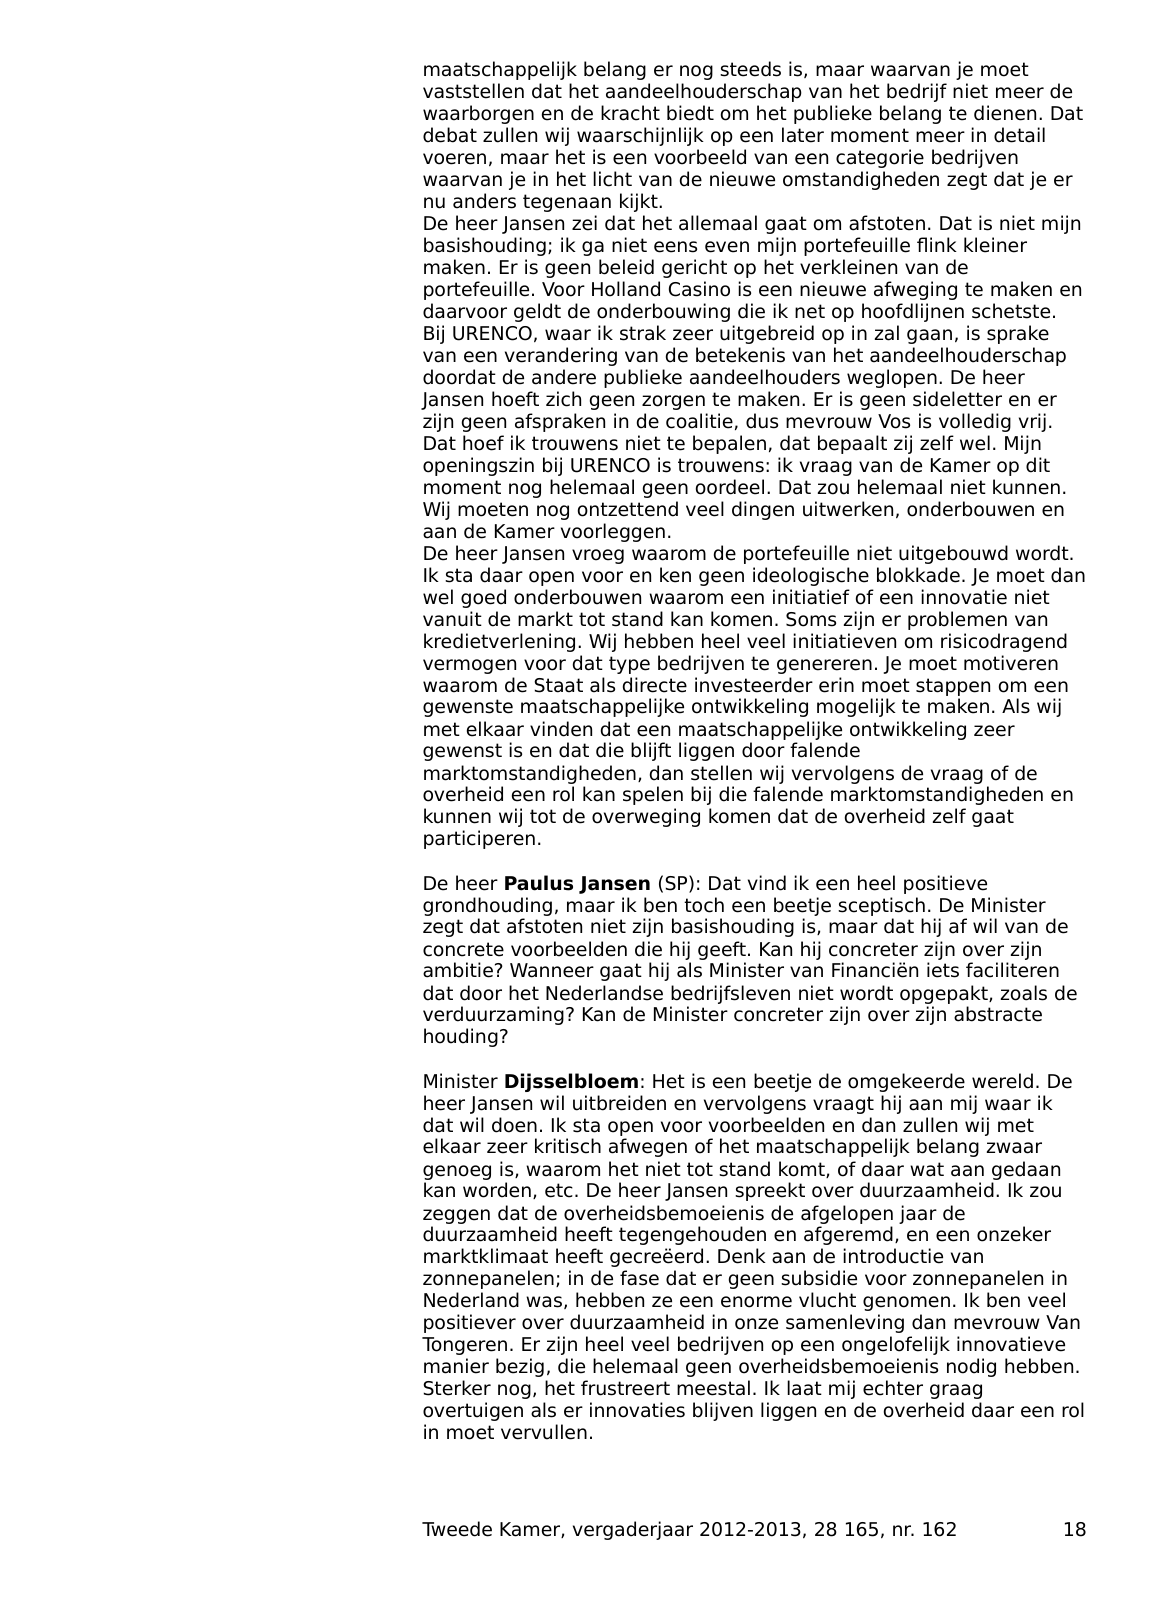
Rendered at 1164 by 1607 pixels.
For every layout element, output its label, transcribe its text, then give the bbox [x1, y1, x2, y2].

text De heer Jansen vroeg waarom de portefeuille niet uitgebouwd wordt. Ik sta daar open voor en ken geen ideologische blokkade. Je moet dan wel goed onderbouwen waarom een initiatief of een innovatie niet vanuit de markt tot stand kan komen. Soms zijn er problemen van kredietverlening. Wij hebben heel veel initiatieven om risicodragend vermogen voor dat type bedrijven te genereren. Je moet motiveren waarom de Staat als directe investeerder erin moet stappen om een gewenste maatschappelijke ontwikkeling mogelijk te maken. Als wij met elkaar vinden dat een maatschappelijke ontwikkeling zeer gewenst is en dat die blijft liggen door falende marktomstandigheden, dan stellen wij vervolgens de vraag of de overheid een rol kan spelen bij die falende marktomstandigheden en kunnen wij tot de overweging komen dat de overheid zelf gaat participeren. [422, 543, 1087, 850]
text Minister Dijsselbloem: Het is een beetje de omgekeerde wereld. De heer Jansen wil uitbreiden en vervolgens vraagt hij aan mij waar ik dat wil doen. Ik sta open voor voorbeelden en dan zullen wij met elkaar zeer kritisch afwegen of het maatschappelijk belang zwaar genoeg is, waarom het niet tot stand komt, of daar wat aan gedaan kan worden, etc. De heer Jansen spreekt over duurzaamheid. Ik zou zeggen dat de overheidsbemoeienis de afgelopen jaar de duurzaamheid heeft tegengehouden en afgeremd, en een onzeker marktklimaat heeft gecreëerd. Denk aan de introductie van zonnepanelen; in de fase dat er geen subsidie voor zonnepanelen in Nederland was, hebben ze een enorme vlucht genomen. Ik ben veel positiever over duurzaamheid in onze samenleving dan mevrouw Van Tongeren. Er zijn heel veel bedrijven op een ongelofelijk innovatieve manier bezig, die helemaal geen overheidsbemoeienis nodig hebben. Sterker nog, het frustreert meestal. Ik laat mij echter graag overtuigen als er innovaties blijven liggen en de overheid daar een rol in moet vervullen. [422, 1071, 1087, 1444]
text De heer Jansen zei dat het allemaal gaat om afstoten. Dat is niet mijn basishouding; ik ga niet eens even mijn portefeuille flink kleiner maken. Er is geen beleid gericht op het verkleinen van de portefeuille. Voor Holland Casino is een nieuwe afweging te maken en daarvoor geldt de onderbouwing die ik net op hoofdlijnen schetste. Bij URENCO, waar ik strak zeer uitgebreid op in zal gaan, is sprake van een verandering van de betekenis van het aandeelhouderschap doordat de andere publieke aandeelhouders weglopen. De heer Jansen hoeft zich geen zorgen te maken. Er is geen sideletter en er zijn geen afspraken in de coalitie, dus mevrouw Vos is volledig vrij. Dat hoef ik trouwens niet te bepalen, dat bepaalt zij zelf wel. Mijn openingszin bij URENCO is trouwens: ik vraag van de Kamer op dit moment nog helemaal geen oordeel. Dat zou helemaal niet kunnen. Wij moeten nog ontzettend veel dingen uitwerken, onderbouwen en aan de Kamer voorleggen. [422, 213, 1087, 543]
text maatschappelijk belang er nog steeds is, maar waarvan je moet vaststellen dat het aandeelhouderschap van het bedrijf niet meer de waarborgen en de kracht biedt om het publieke belang te dienen. Dat debat zullen wij waarschijnlijk op een later moment meer in detail voeren, maar het is een voorbeeld van een categorie bedrijven waarvan je in het licht van de nieuwe omstandigheden zegt dat je er nu anders tegenaan kijkt. [422, 59, 1087, 213]
text De heer Paulus Jansen (SP): Dat vind ik een heel positieve grondhouding, maar ik ben toch een beetje sceptisch. De Minister zegt dat afstoten niet zijn basishouding is, maar dat hij af wil van de concrete voorbeelden die hij geeft. Kan hij concreter zijn over zijn ambitie? Wanneer gaat hij als Minister van Financiën iets faciliteren dat door het Nederlandse bedrijfsleven niet wordt opgepakt, zoals de verduurzaming? Kan de Minister concreter zijn over zijn abstracte houding? [422, 872, 1087, 1048]
